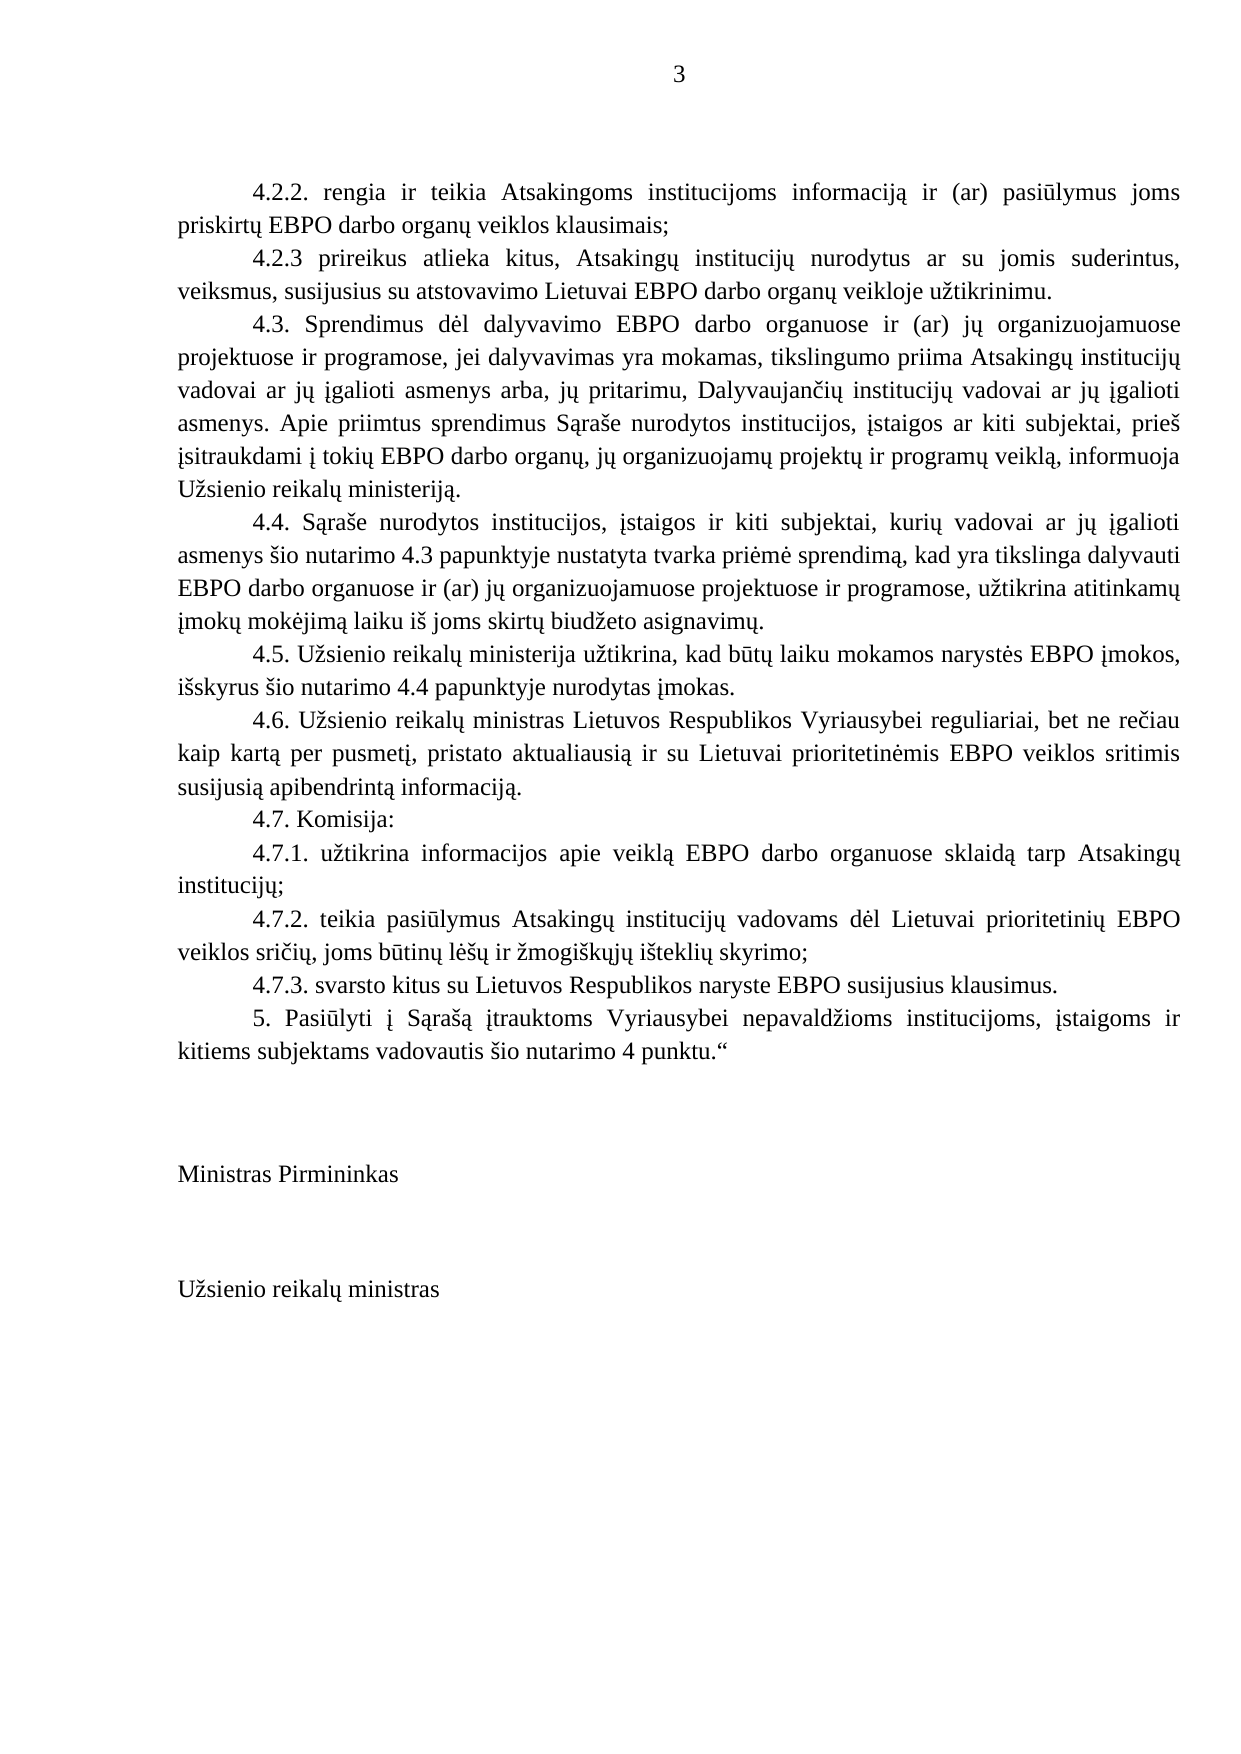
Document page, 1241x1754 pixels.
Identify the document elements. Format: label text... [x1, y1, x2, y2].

text 4.7.1. užtikrina informacijos apie veiklą EBPO darbo organuose sklaidą tarp Atsakingų institucijų; [177, 838, 1181, 899]
text 4.7.3. svarsto kitus su Lietuvos Respublikos naryste EBPO susijusius klausimus. [177, 970, 1181, 998]
text Užsienio reikalų ministras [177, 1274, 1181, 1303]
text 4.2.3 prireikus atlieka kitus, Atsakingų institucijų nurodytus ar su jomis suderintus, veiksmus, susijusius su atstovavimo Lietuvai EBPO darbo organų veikloje užtikrinimu. [177, 243, 1181, 305]
text 4.7.2. teikia pasiūlymus Atsakingų institucijų vadovams dėl Lietuvai prioritetinių EBPO veiklos sričių, joms būtinų lėšų ir žmogiškųjų išteklių skyrimo; [177, 904, 1181, 965]
text Ministras Pirmininkas [177, 1159, 1181, 1188]
text 4.4. Sąraše nurodytos institucijos, įstaigos ir kiti subjektai, kurių vadovai ar jų įgalioti asmenys šio nutarimo 4.3 papunktyje nustatyta tvarka priėmė sprendimą, kad yra tikslinga dalyvauti EBPO darbo organuose ir (ar) jų organizuojamuose projektuose ir programose, užtikrina atitinkamų įmokų mokėjimą laiku iš joms skirtų biudžeto asignavimų. [177, 507, 1181, 635]
text 4.5. Užsienio reikalų ministerija užtikrina, kad būtų laiku mokamos narystės EBPO įmokos, išskyrus šio nutarimo 4.4 papunktyje nurodytas įmokas. [177, 639, 1181, 701]
text 4.3. Sprendimus dėl dalyvavimo EBPO darbo organuose ir (ar) jų organizuojamuose projektuose ir programose, jei dalyvavimas yra mokamas, tikslingumo priima Atsakingų institucijų vadovai ar jų įgalioti asmenys arba, jų pritarimu, Dalyvaujančių institucijų vadovai ar jų įgalioti asmenys. Apie priimtus sprendimus Sąraše nurodytos institucijos, įstaigos ar kiti subjektai, prieš įsitraukdami į tokių EBPO darbo organų, jų organizuojamų projektų ir programų veiklą, informuoja Užsienio reikalų ministeriją. [177, 309, 1181, 503]
text 4.2.2. rengia ir teikia Atsakingoms institucijoms informaciją ir (ar) pasiūlymus joms priskirtų EBPO darbo organų veiklos klausimais; [177, 177, 1181, 239]
text 5. Pasiūlyti į Sąrašą įtrauktoms Vyriausybei nepavaldžioms institucijoms, įstaigoms ir kitiems subjektams vadovautis šio nutarimo 4 punktu.“ [177, 1003, 1181, 1064]
text 4.6. Užsienio reikalų ministras Lietuvos Respublikos Vyriausybei reguliariai, bet ne rečiau kaip kartą per pusmetį, pristato aktualiausią ir su Lietuvai prioritetinėmis EBPO veiklos sritimis susijusią apibendrintą informaciją. [177, 706, 1181, 800]
text 4.7. Komisija: [177, 804, 1181, 833]
